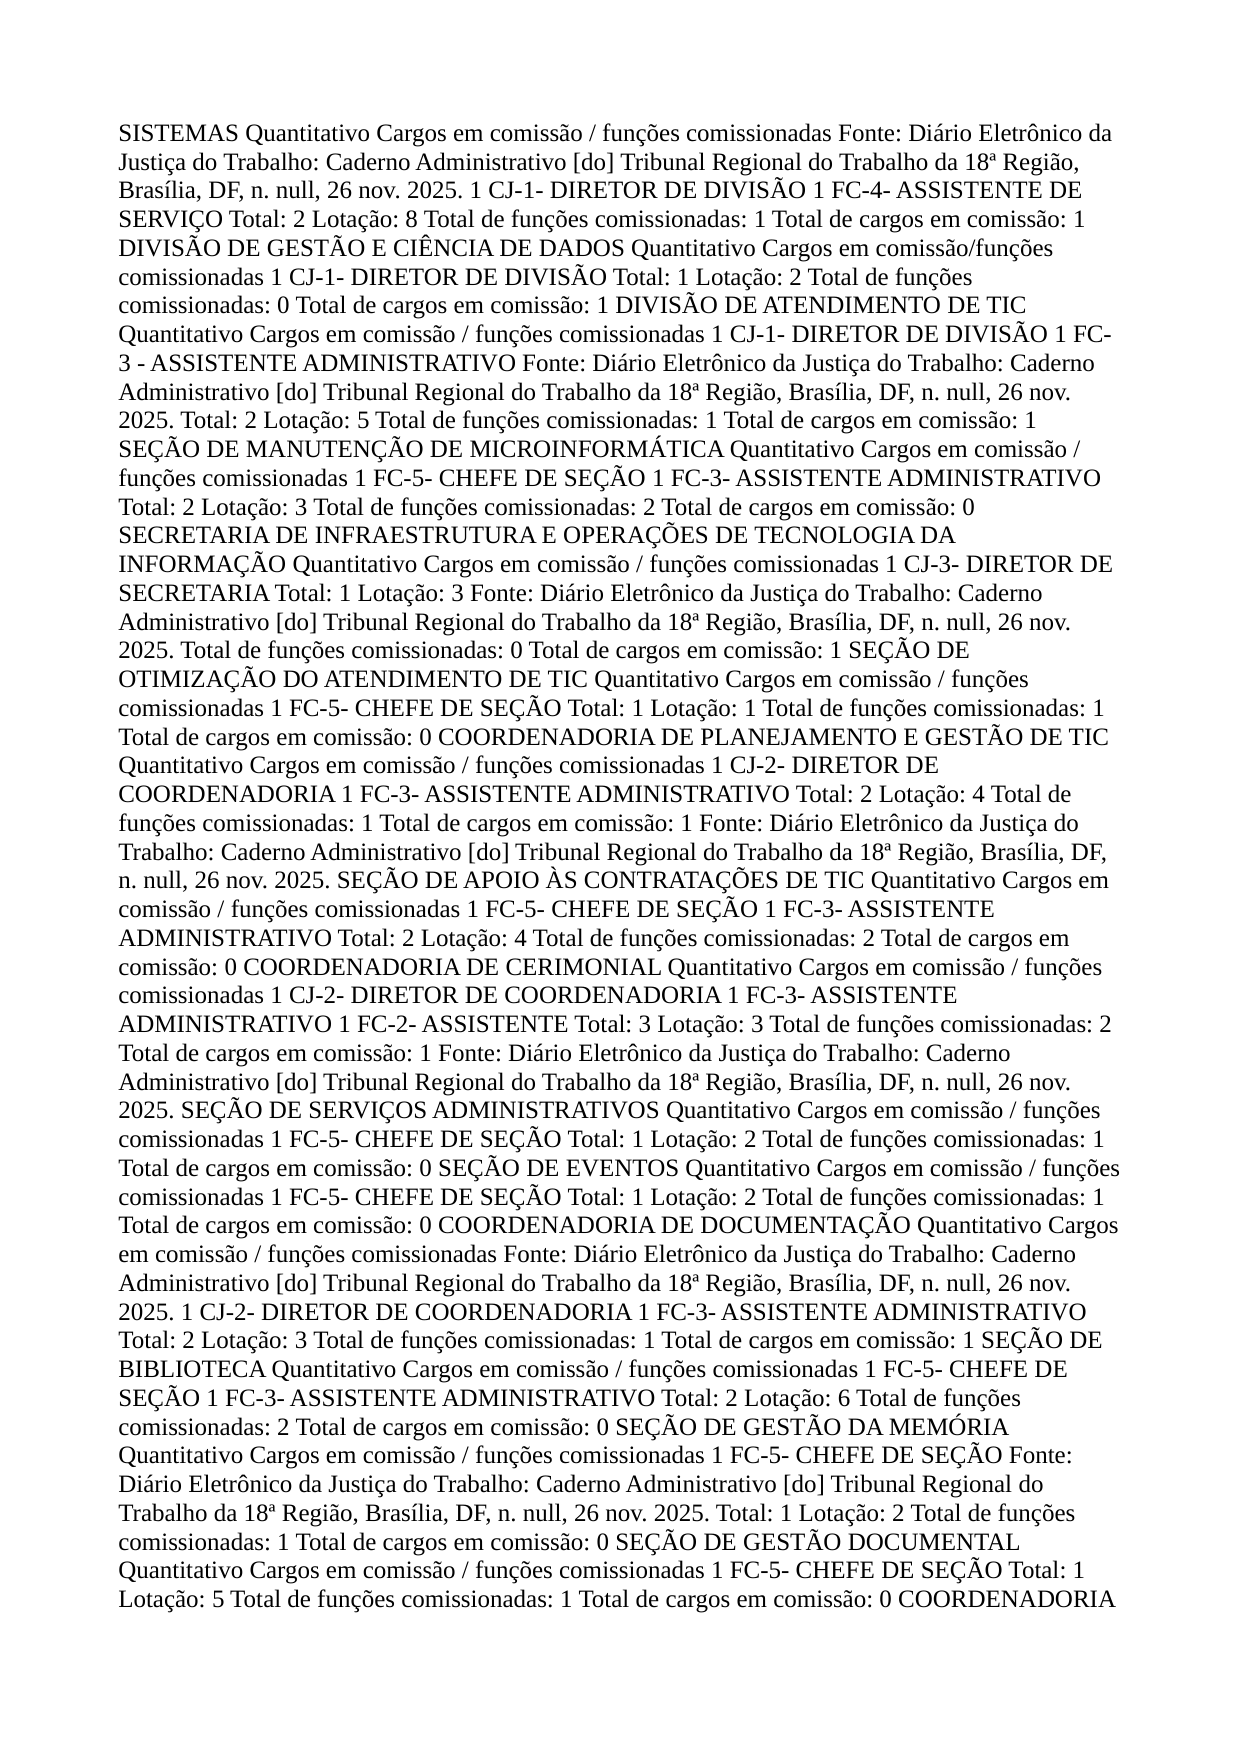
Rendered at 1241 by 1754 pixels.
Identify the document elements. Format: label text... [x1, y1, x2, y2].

text SISTEMAS Quantitativo Cargos em comissão / funções comissionadas Fonte: Diário Eletrônico da Justiça do Trabalho: Caderno Administrativo [do] Tribunal Regional do Trabalho da 18ª Região, Brasília, DF, n. null, 26 nov. 2025. 1 CJ-1- DIRETOR DE DIVISÃO 1 FC-4- ASSISTENTE DE SERVIÇO Total: 2 Lotação: 8 Total de funções comissionadas: 1 Total de cargos em comissão: 1 DIVISÃO DE GESTÃO E CIÊNCIA DE DADOS Quantitativo Cargos em comissão/funções comissionadas 1 CJ-1- DIRETOR DE DIVISÃO Total: 1 Lotação: 2 Total de funções comissionadas: 0 Total de cargos em comissão: 1 DIVISÃO DE ATENDIMENTO DE TIC Quantitativo Cargos em comissão / funções comissionadas 1 CJ-1- DIRETOR DE DIVISÃO 1 FC-3 - ASSISTENTE ADMINISTRATIVO Fonte: Diário Eletrônico da Justiça do Trabalho: Caderno Administrativo [do] Tribunal Regional do Trabalho da 18ª Região, Brasília, DF, n. null, 26 nov. 2025. Total: 2 Lotação: 5 Total de funções comissionadas: 1 Total de cargos em comissão: 1 SEÇÃO DE MANUTENÇÃO DE MICROINFORMÁTICA Quantitativo Cargos em comissão / funções comissionadas 1 FC-5- CHEFE DE SEÇÃO 1 FC-3- ASSISTENTE ADMINISTRATIVO Total: 2 Lotação: 3 Total de funções comissionadas: 2 Total de cargos em comissão: 0 SECRETARIA DE INFRAESTRUTURA E OPERAÇÕES DE TECNOLOGIA DA INFORMAÇÃO Quantitativo Cargos em comissão / funções comissionadas 1 CJ-3- DIRETOR DE SECRETARIA Total: 1 Lotação: 3 Fonte: Diário Eletrônico da Justiça do Trabalho: Caderno Administrativo [do] Tribunal Regional do Trabalho da 18ª Região, Brasília, DF, n. null, 26 nov. 2025. Total de funções comissionadas: 0 Total de cargos em comissão: 1 SEÇÃO DE OTIMIZAÇÃO DO ATENDIMENTO DE TIC Quantitativo Cargos em comissão / funções comissionadas 1 FC-5- CHEFE DE SEÇÃO Total: 1 Lotação: 1 Total de funções comissionadas: 1 Total de cargos em comissão: 0 COORDENADORIA DE PLANEJAMENTO E GESTÃO DE TIC Quantitativo Cargos em comissão / funções comissionadas 1 CJ-2- DIRETOR DE COORDENADORIA 1 FC-3- ASSISTENTE ADMINISTRATIVO Total: 2 Lotação: 4 Total de funções comissionadas: 1 Total de cargos em comissão: 1 Fonte: Diário Eletrônico da Justiça do Trabalho: Caderno Administrativo [do] Tribunal Regional do Trabalho da 18ª Região, Brasília, DF, n. null, 26 nov. 2025. SEÇÃO DE APOIO ÀS CONTRATAÇÕES DE TIC Quantitativo Cargos em comissão / funções comissionadas 1 FC-5- CHEFE DE SEÇÃO 1 FC-3- ASSISTENTE ADMINISTRATIVO Total: 2 Lotação: 4 Total de funções comissionadas: 2 Total de cargos em comissão: 0 COORDENADORIA DE CERIMONIAL Quantitativo Cargos em comissão / funções comissionadas 1 CJ-2- DIRETOR DE COORDENADORIA 1 FC-3- ASSISTENTE ADMINISTRATIVO 1 FC-2- ASSISTENTE Total: 3 Lotação: 3 Total de funções comissionadas: 2 Total de cargos em comissão: 1 Fonte: Diário Eletrônico da Justiça do Trabalho: Caderno Administrativo [do] Tribunal Regional do Trabalho da 18ª Região, Brasília, DF, n. null, 26 nov. 2025. SEÇÃO DE SERVIÇOS ADMINISTRATIVOS Quantitativo Cargos em comissão / funções comissionadas 1 FC-5- CHEFE DE SEÇÃO Total: 1 Lotação: 2 Total de funções comissionadas: 1 Total de cargos em comissão: 0 SEÇÃO DE EVENTOS Quantitativo Cargos em comissão / funções comissionadas 1 FC-5- CHEFE DE SEÇÃO Total: 1 Lotação: 2 Total de funções comissionadas: 1 Total de cargos em comissão: 0 COORDENADORIA DE DOCUMENTAÇÃO Quantitativo Cargos em comissão / funções comissionadas Fonte: Diário Eletrônico da Justiça do Trabalho: Caderno Administrativo [do] Tribunal Regional do Trabalho da 18ª Região, Brasília, DF, n. null, 26 nov. 2025. 1 CJ-2- DIRETOR DE COORDENADORIA 1 FC-3- ASSISTENTE ADMINISTRATIVO Total: 2 Lotação: 3 Total de funções comissionadas: 1 Total de cargos em comissão: 1 SEÇÃO DE BIBLIOTECA Quantitativo Cargos em comissão / funções comissionadas 1 FC-5- CHEFE DE SEÇÃO 1 FC-3- ASSISTENTE ADMINISTRATIVO Total: 2 Lotação: 6 Total de funções comissionadas: 2 Total de cargos em comissão: 0 SEÇÃO DE GESTÃO DA MEMÓRIA Quantitativo Cargos em comissão / funções comissionadas 1 FC-5- CHEFE DE SEÇÃO Fonte: Diário Eletrônico da Justiça do Trabalho: Caderno Administrativo [do] Tribunal Regional do Trabalho da 18ª Região, Brasília, DF, n. null, 26 nov. 2025. Total: 1 Lotação: 2 Total de funções comissionadas: 1 Total de cargos em comissão: 0 SEÇÃO DE GESTÃO DOCUMENTAL Quantitativo Cargos em comissão / funções comissionadas 1 FC-5- CHEFE DE SEÇÃO Total: 1 Lotação: 5 Total de funções comissionadas: 1 Total de cargos em comissão: 0 COORDENADORIA [118, 118, 1122, 1613]
